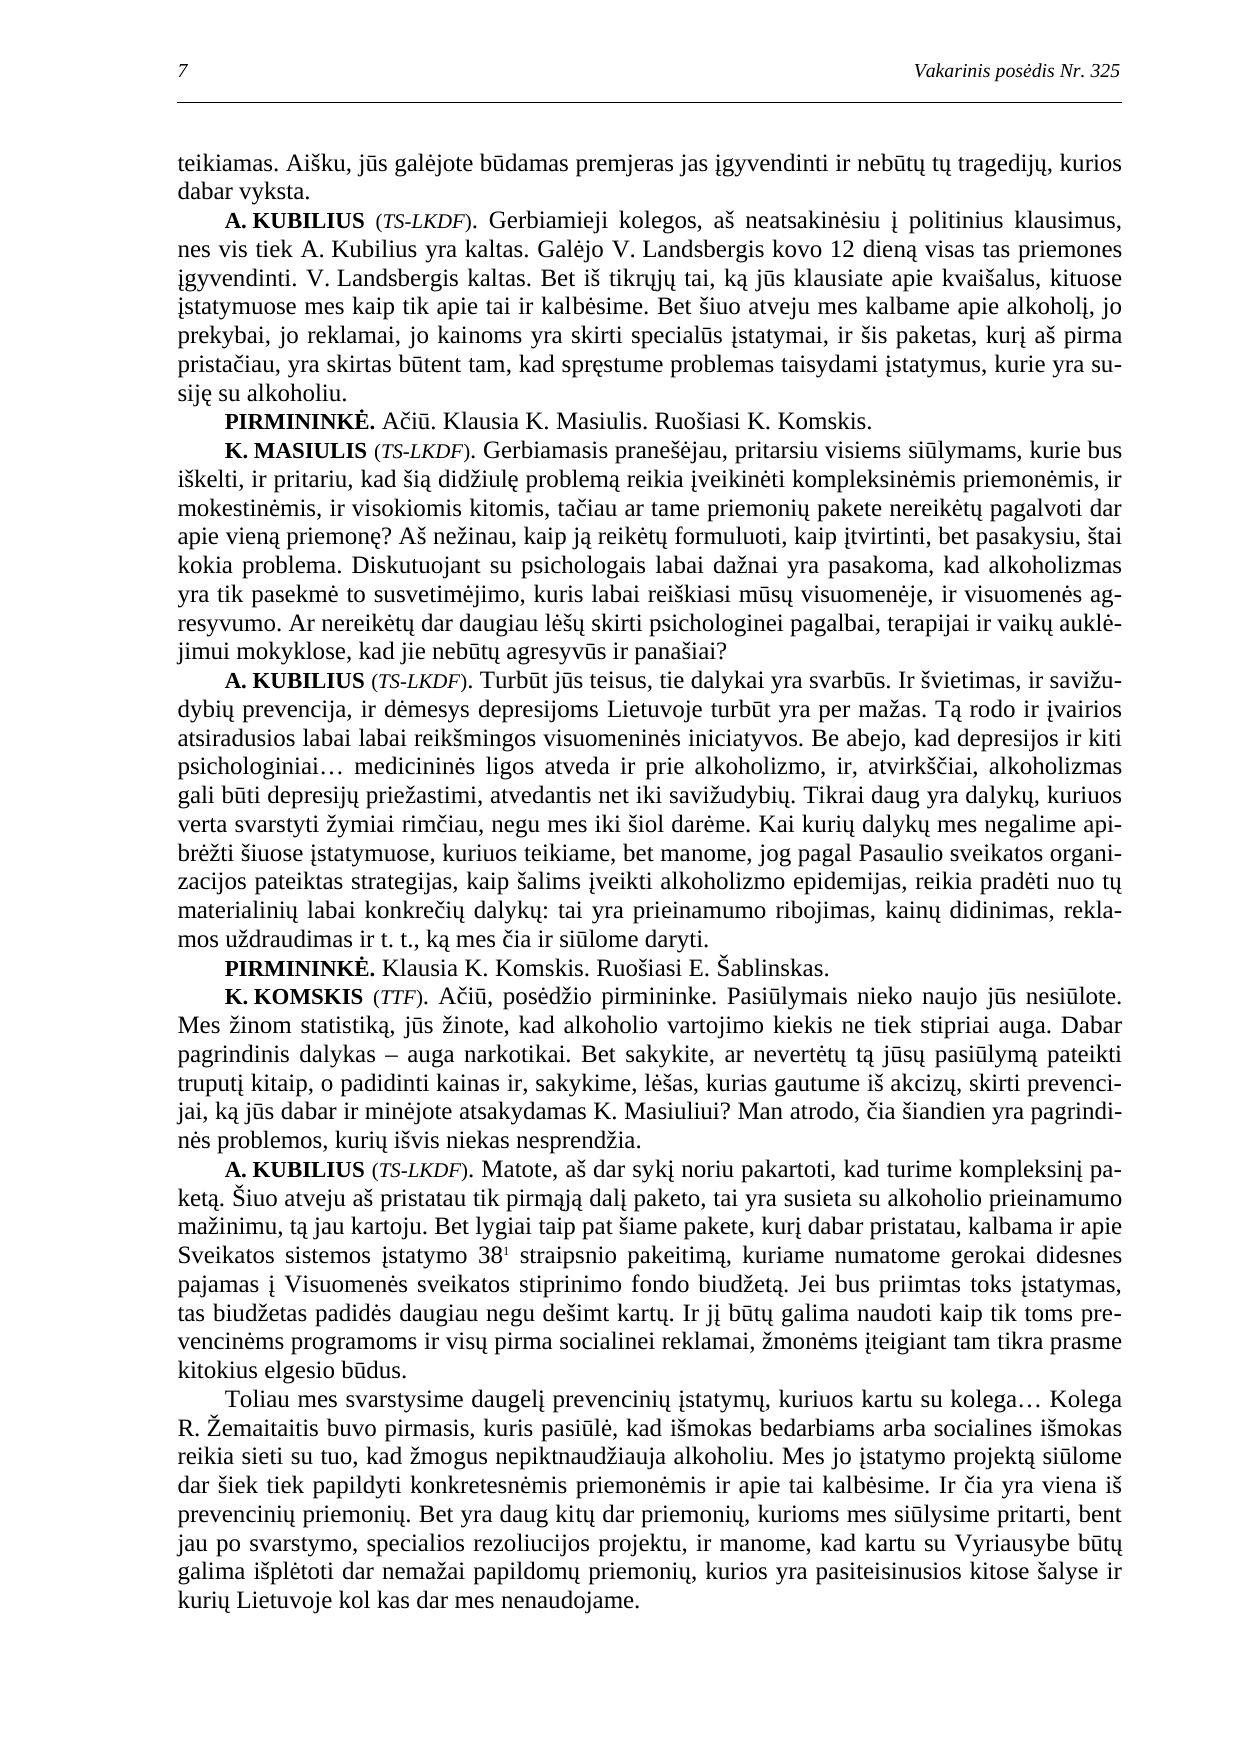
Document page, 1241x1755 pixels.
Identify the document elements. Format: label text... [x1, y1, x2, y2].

text tei­kia­mas. Aiš­ku, jūs ga­lė­jo­te bū­da­mas prem­je­ras jas įgy­ven­din­ti ir ne­bū­tų tų tra­ge­di­jų, ku­rios da­bar vyks­ta. [177, 148, 1122, 205]
text K. KOMSKIS (TTF). Ačiū, po­sė­džio pir­mi­nin­ke. Pa­siū­ly­mais nie­ko nau­jo jūs ne­siū­lo­te. Mes ži­nom sta­tis­ti­ką, jūs ži­no­te, kad al­ko­ho­lio var­to­ji­mo kie­kis ne tiek stip­riai au­ga. Da­bar pa­grin­di­nis da­ly­kas – au­ga nar­ko­ti­kai. Bet sa­ky­ki­te, ar ne­ver­tė­tų tą jū­sų pa­siū­ly­mą pa­teik­ti tru­pu­tį ki­taip, o pa­di­din­ti kai­nas ir, sa­ky­ki­me, lė­šas, ku­rias gau­tu­me iš ak­ci­zų, skir­ti pre­ven­ci­jai, ką jūs da­bar ir mi­nė­jo­te at­sa­ky­da­mas K. Ma­siu­liui? Man at­ro­do, čia šian­dien yra pa­grin­di­nės pro­ble­mos, ku­rių iš­vis nie­kas ne­spren­džia. [177, 981, 1122, 1154]
text To­liau mes svars­ty­si­me dau­ge­lį pre­ven­ci­nių įsta­ty­mų, ku­riuos kar­tu su ko­le­ga… Ko­le­ga R. Že­mai­tai­tis bu­vo pir­ma­sis, ku­ris pa­siū­lė, kad iš­mo­kas be­dar­biams ar­ba so­cia­li­nes iš­mo­kas rei­kia sie­ti su tuo, kad žmo­gus ne­pik­tnau­džiau­ja al­ko­ho­liu. Mes jo įsta­ty­mo pro­jek­tą siū­lo­me dar šiek tiek pa­pil­dy­ti kon­kre­tes­nė­mis prie­mo­nė­mis ir apie tai kal­bė­si­me. Ir čia yra vie­na iš pre­ven­ci­nių prie­mo­nių. Bet yra daug ki­tų dar prie­mo­nių, ku­rioms mes siū­ly­si­me pri­tar­ti, bent jau po svars­ty­mo, spe­cia­lios re­zo­liu­ci­jos pro­jek­tu, ir ma­no­me, kad kar­tu su Vy­riau­sy­be bū­tų ga­li­ma iš­plė­to­ti dar ne­ma­žai pa­pil­do­mų prie­mo­nių, ku­rios yra pa­si­tei­si­nu­sios ki­to­se ša­ly­se ir ku­rių Lie­tu­vo­je kol kas dar mes ne­nau­do­ja­me. [177, 1384, 1122, 1614]
text A. KUBILIUS (TS-LKDF). Ger­bia­mie­ji ko­le­gos, aš ne­at­sa­ki­nė­siu į po­li­ti­nius klau­si­mus, nes vis tiek A. Ku­bi­lius yra kal­tas. Ga­lė­jo V. Land­sber­gis ko­vo 12 die­ną vi­sas tas prie­mo­nes įgy­ven­din­ti. V. Land­sber­gis kal­tas. Bet iš tik­rų­jų tai, ką jūs klau­sia­te apie kvai­ša­lus, ki­tuo­se įsta­ty­muo­se mes kaip tik apie tai ir kal­bė­si­me. Bet šiuo at­ve­ju mes kal­ba­me apie al­ko­ho­lį, jo pre­ky­bai, jo re­kla­mai, jo kai­noms yra skir­ti spe­cia­lūs įsta­ty­mai, ir šis pa­ke­tas, ku­rį aš pir­ma pri­sta­čiau, yra skir­tas bū­tent tam, kad spręs­tu­me pro­ble­mas tai­sy­da­mi įsta­ty­mus, ku­rie yra su­si­ję su al­ko­ho­liu. [177, 205, 1122, 406]
text K. MASIULIS (TS-LKDF). Ger­bia­ma­sis pra­ne­šė­jau, pri­tar­siu vi­siems siū­ly­mams, ku­rie bus iš­kel­ti, ir pri­ta­riu, kad šią di­džiu­lę pro­ble­mą rei­kia įvei­ki­nė­ti kom­plek­si­nė­mis prie­mo­nė­mis, ir mo­kes­ti­nė­mis, ir vi­so­kio­mis ki­to­mis, ta­čiau ar ta­me prie­mo­nių pa­ke­te ne­rei­kė­tų pa­gal­vo­ti dar apie vie­ną prie­mo­nę? Aš ne­ži­nau, kaip ją rei­kė­tų for­mu­luo­ti, kaip įtvirtinti, bet pa­sa­ky­siu, štai ko­kia pro­ble­ma. Dis­ku­tuo­jant su psi­cho­lo­gais la­bai daž­nai yra pa­sa­ko­ma, kad al­ko­ho­liz­mas yra tik pa­sek­mė to su­sve­ti­mė­ji­mo, ku­ris la­bai reiš­kia­si mū­sų vi­suo­me­nė­je, ir vi­suo­me­nės ag­re­sy­vu­mo. Ar ne­rei­kė­tų dar dau­giau lė­šų skir­ti psi­cho­lo­gi­nei pa­gal­bai, te­ra­pi­jai ir vai­kų auk­lė­ji­mui mo­kyk­lo­se, kad jie ne­bū­tų ag­re­sy­vūs ir pa­na­šiai? [177, 435, 1122, 665]
text PIRMININKĖ. Klau­sia K. Koms­kis. Ruo­šia­si E. Šab­lins­kas. [177, 953, 1122, 981]
text A. KUBILIUS (TS-LKDF). Tur­būt jūs tei­sus, tie da­ly­kai yra svar­būs. Ir švie­ti­mas, ir sa­vi­žu­dy­bių pre­ven­ci­ja, ir dė­me­sys dep­re­si­joms Lie­tu­vo­je tur­būt yra per ma­žas. Tą ro­do ir įvai­rios at­si­ra­du­sios la­bai la­bai reikš­min­gos vi­suo­me­ni­nės ini­cia­ty­vos. Be abe­jo, kad dep­re­si­jos ir ki­ti psi­cho­lo­gi­niai… me­di­ci­ni­nės li­gos at­ve­da ir prie al­ko­ho­liz­mo, ir, at­virkš­čiai, al­ko­ho­liz­mas ga­li bū­ti dep­re­si­jų prie­žas­ti­mi, at­ve­dan­tis net iki sa­vi­žu­dy­bių. Tik­rai daug yra da­ly­kų, ku­riuos ver­ta svars­ty­ti žy­miai rim­čiau, ne­gu mes iki šiol da­rė­me. Kai ku­rių da­ly­kų mes ne­ga­li­me api­brėž­ti šiuo­se įsta­ty­muo­se, ku­riuos tei­kia­me, bet ma­no­me, jog pa­gal Pa­sau­lio svei­ka­tos or­ga­ni­za­ci­jos pa­teik­tas stra­te­gi­jas, kaip ša­lims įveik­ti al­ko­ho­liz­mo epi­de­mi­jas, rei­kia pra­dė­ti nuo tų ma­te­ria­li­nių la­bai kon­kre­čių da­ly­kų: tai yra pri­ei­na­mu­mo ri­bo­ji­mas, kai­nų di­di­ni­mas, re­kla­mos už­drau­di­mas ir t. t., ką mes čia ir siū­lo­me da­ry­ti. [177, 665, 1122, 953]
text A. KUBILIUS (TS-LKDF). Ma­to­te, aš dar sy­kį no­riu pa­kar­to­ti, kad tu­ri­me kom­plek­si­nį pa­ke­tą. Šiuo at­ve­ju aš pri­sta­tau tik pir­mą­ją da­lį pa­ke­to, tai yra su­sie­ta su al­ko­ho­lio pri­ei­na­mu­mo ma­ži­ni­mu, tą jau kar­to­ju. Bet ly­giai taip pat šia­me pa­ke­te, ku­rį da­bar pri­sta­tau, kal­ba­ma ir apie Svei­ka­tos sis­te­mos įsta­ty­mo 381 straips­nio pa­kei­ti­mą, ku­ria­me nu­ma­to­me ge­ro­kai di­des­nes pa­ja­mas į Vi­suo­me­nės svei­ka­tos stip­ri­ni­mo fon­do biu­dže­tą. Jei bus pri­im­tas toks įsta­ty­mas, tas biu­dže­tas pa­di­dės dau­giau ne­gu de­šimt kar­tų. Ir jį bū­tų ga­li­ma nau­do­ti kaip tik toms pre­ven­ci­nėms pro­gra­moms ir vi­sų pir­ma so­cia­li­nei re­kla­mai, žmo­nėms įtei­giant tam tik­ra pras­me ki­to­kius el­ge­sio bū­dus. [177, 1154, 1122, 1384]
text PIRMININKĖ. Ačiū. Klau­sia K. Ma­siu­lis. Ruo­šia­si K. Koms­kis. [177, 406, 1122, 435]
